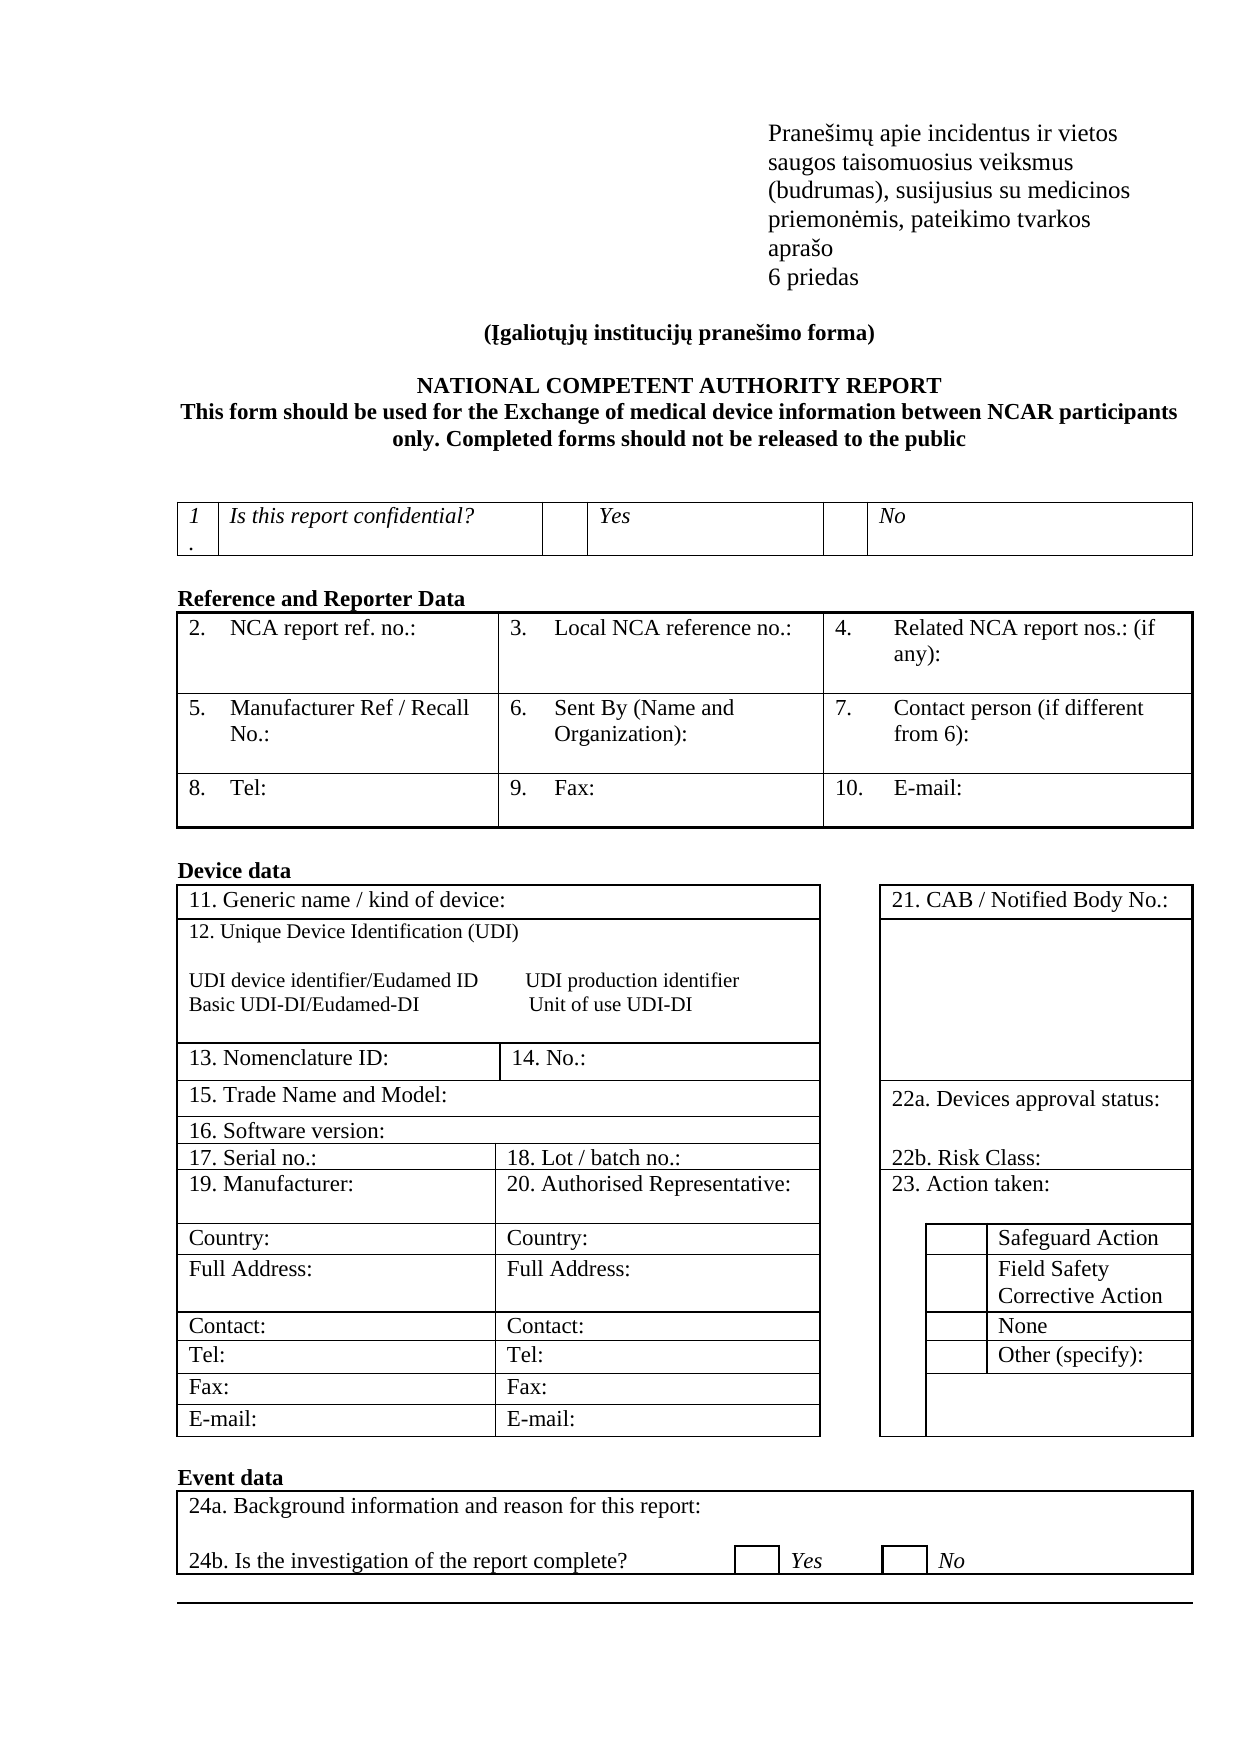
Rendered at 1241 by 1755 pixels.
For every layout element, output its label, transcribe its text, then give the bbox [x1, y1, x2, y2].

table_cell [987, 1374, 1191, 1404]
table_cell 16. Software version: [178, 1117, 819, 1143]
text Event data [177, 1464, 1181, 1490]
table_cell [821, 1116, 879, 1143]
table_cell Contact: [496, 1313, 819, 1340]
text Device data [177, 857, 1181, 884]
table_cell [736, 1547, 778, 1573]
table_header 3. [499, 614, 543, 693]
text aprašo [768, 233, 1181, 262]
table_cell [927, 1404, 987, 1436]
table_cell 23. Action taken: [881, 1170, 1191, 1222]
table_cell Other (specify): [988, 1341, 1191, 1372]
table_header [821, 884, 879, 917]
table_header 21. CAB / Notified Body No.: [881, 886, 1191, 917]
table_cell 14. No.: [501, 1044, 819, 1079]
text Reference and Reporter Data [177, 585, 1181, 611]
text (Įgaliotųjų institucijų pranešimo forma) [177, 319, 1181, 346]
table_cell Tel: [219, 774, 498, 826]
table_cell 20. Authorised Representative: [496, 1170, 819, 1222]
table_cell Contact person (if different from 6): [883, 694, 1191, 773]
text NATIONAL COMPETENT AUTHORITY REPORT [177, 372, 1181, 398]
table_cell 7. [824, 694, 882, 773]
table_cell Field Safety Corrective Action [988, 1255, 1191, 1311]
table_cell Fax: [496, 1374, 819, 1404]
table_cell [735, 1575, 779, 1602]
table_cell [821, 1143, 879, 1169]
table_cell 10. [824, 774, 882, 826]
table_header 24a. Background information and reason for this report: [178, 1492, 1191, 1545]
table_header 2. [178, 614, 218, 693]
table_cell Contact: [178, 1313, 495, 1340]
table_cell Full Address: [496, 1255, 819, 1311]
table_cell 22a. Devices approval status: [881, 1081, 1191, 1116]
table_cell [883, 1575, 927, 1602]
text 6 priedas [768, 262, 1181, 291]
table_header [824, 503, 867, 555]
table_cell Tel: [496, 1341, 819, 1372]
table_cell Tel: [178, 1341, 495, 1372]
text priemonėmis, pateikimo tvarkos [768, 204, 1181, 233]
table_cell [881, 1223, 925, 1436]
table_cell Country: [178, 1224, 495, 1254]
table_cell Safeguard Action [988, 1225, 1191, 1254]
table_cell [821, 1042, 879, 1079]
table_cell 6. [499, 694, 543, 773]
table_header 4. [824, 614, 882, 693]
table_header Yes [588, 503, 823, 555]
table_cell [177, 1575, 735, 1602]
table_cell No [928, 1545, 1191, 1573]
table_cell [884, 1547, 926, 1573]
table_cell Fax: [543, 774, 823, 826]
table_cell [821, 1080, 879, 1116]
table_header Local NCA reference no.: [543, 614, 823, 693]
table_cell [779, 1575, 882, 1602]
table_header Related NCA report nos.: (if any): [883, 614, 1191, 693]
table_cell [987, 1404, 1191, 1436]
table_cell [927, 1225, 986, 1254]
table_cell None [988, 1313, 1191, 1340]
table_cell [927, 1255, 986, 1311]
table_cell Fax: [178, 1374, 495, 1404]
table_cell 13. Nomenclature ID: [178, 1044, 499, 1079]
table_cell [881, 920, 1191, 1042]
table_cell [927, 1341, 986, 1372]
table_cell Full Address: [178, 1255, 495, 1311]
table_cell 18. Lot / batch no.: [496, 1144, 819, 1169]
table_cell 24b. Is the investigation of the report complete? [178, 1545, 734, 1573]
table_cell 8. [178, 774, 218, 826]
text This form should be used for the Exchange of medical device information between NCAR participants only. Completed forms should not be released to the public [177, 398, 1181, 451]
table_header Is this report confidential? [219, 503, 542, 555]
table_cell Sent By (Name and Organization): [543, 694, 823, 773]
text Pranešimų apie incidentus ir vietos [768, 118, 1181, 147]
table_cell [881, 1116, 1191, 1143]
table_cell E-mail: [178, 1405, 495, 1436]
table_cell 15. Trade Name and Model: [178, 1081, 819, 1116]
table_cell [821, 918, 879, 1042]
table_cell 22b. Risk Class: [881, 1143, 1191, 1169]
table_cell [881, 1042, 1191, 1079]
table_cell 17. Serial no.: [178, 1144, 495, 1169]
table_cell 19. Manufacturer: [178, 1170, 495, 1222]
table_cell [927, 1575, 1192, 1602]
table_header NCA report ref. no.: [219, 614, 498, 693]
table_cell Manufacturer Ref / Recall No.: [219, 694, 498, 773]
table_cell [927, 1313, 986, 1340]
table_cell [927, 1374, 987, 1404]
table_cell [821, 1169, 879, 1436]
table_cell Country: [496, 1224, 819, 1254]
text (budrumas), susijusius su medicinos [768, 176, 1181, 204]
text saugos taisomuosius veiksmus [768, 147, 1181, 176]
table_header No [868, 503, 1192, 555]
table_header 1. [178, 503, 218, 555]
table_cell 9. [499, 774, 543, 826]
table_cell E-mail: [883, 774, 1191, 826]
table_cell E-mail: [496, 1405, 819, 1436]
table_cell 12. Unique Device Identification (UDI) UDI device identifier/Eudamed ID UDI production identifier Basic UDI-DI/Eudamed-DI Unit of use UDI-DI [178, 920, 819, 1042]
table_header [543, 503, 587, 555]
table_cell Yes [780, 1545, 881, 1573]
table_header 11. Generic name / kind of device: [178, 886, 819, 917]
table_cell 5. [178, 694, 218, 773]
